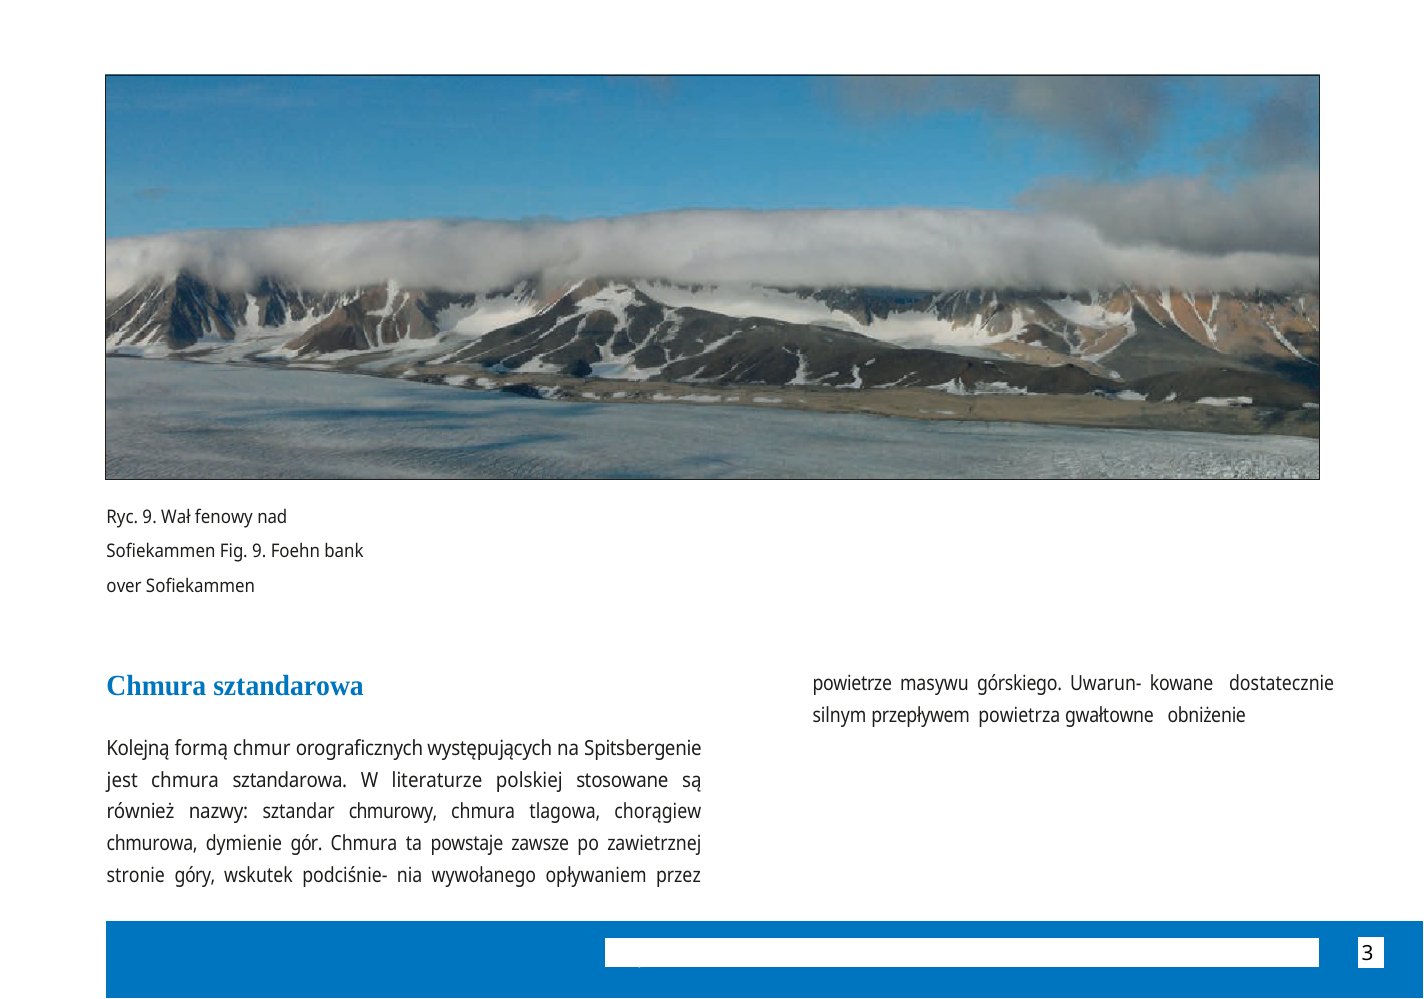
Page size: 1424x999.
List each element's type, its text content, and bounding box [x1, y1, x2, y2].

text powietrze masywu górskiego. Uwarun- kowane dostatecznie silnym przepływem powietrza gwałtowne obniżenie [812, 668, 1334, 728]
text Kolejną formą chmur orograficznych występujących na Spitsbergenie jest chmura sztandarowa. W literaturze polskiej stosowane są również nazwy: sztandar chmurowy, chmura tlagowa, chorągiew chmurowa, dymienie gór. Chmura ta powstaje zawsze po zawietrznej stronie góry, wskutek podciśnie- nia wywołanego opływaniem przez [106, 733, 702, 888]
subtitle Chmura sztandarowa [106, 668, 702, 702]
text Ryc. 9. Wał fenowy nad Sofiekammen Fig. 9. Foehn bank over Sofiekammen [106, 503, 392, 597]
